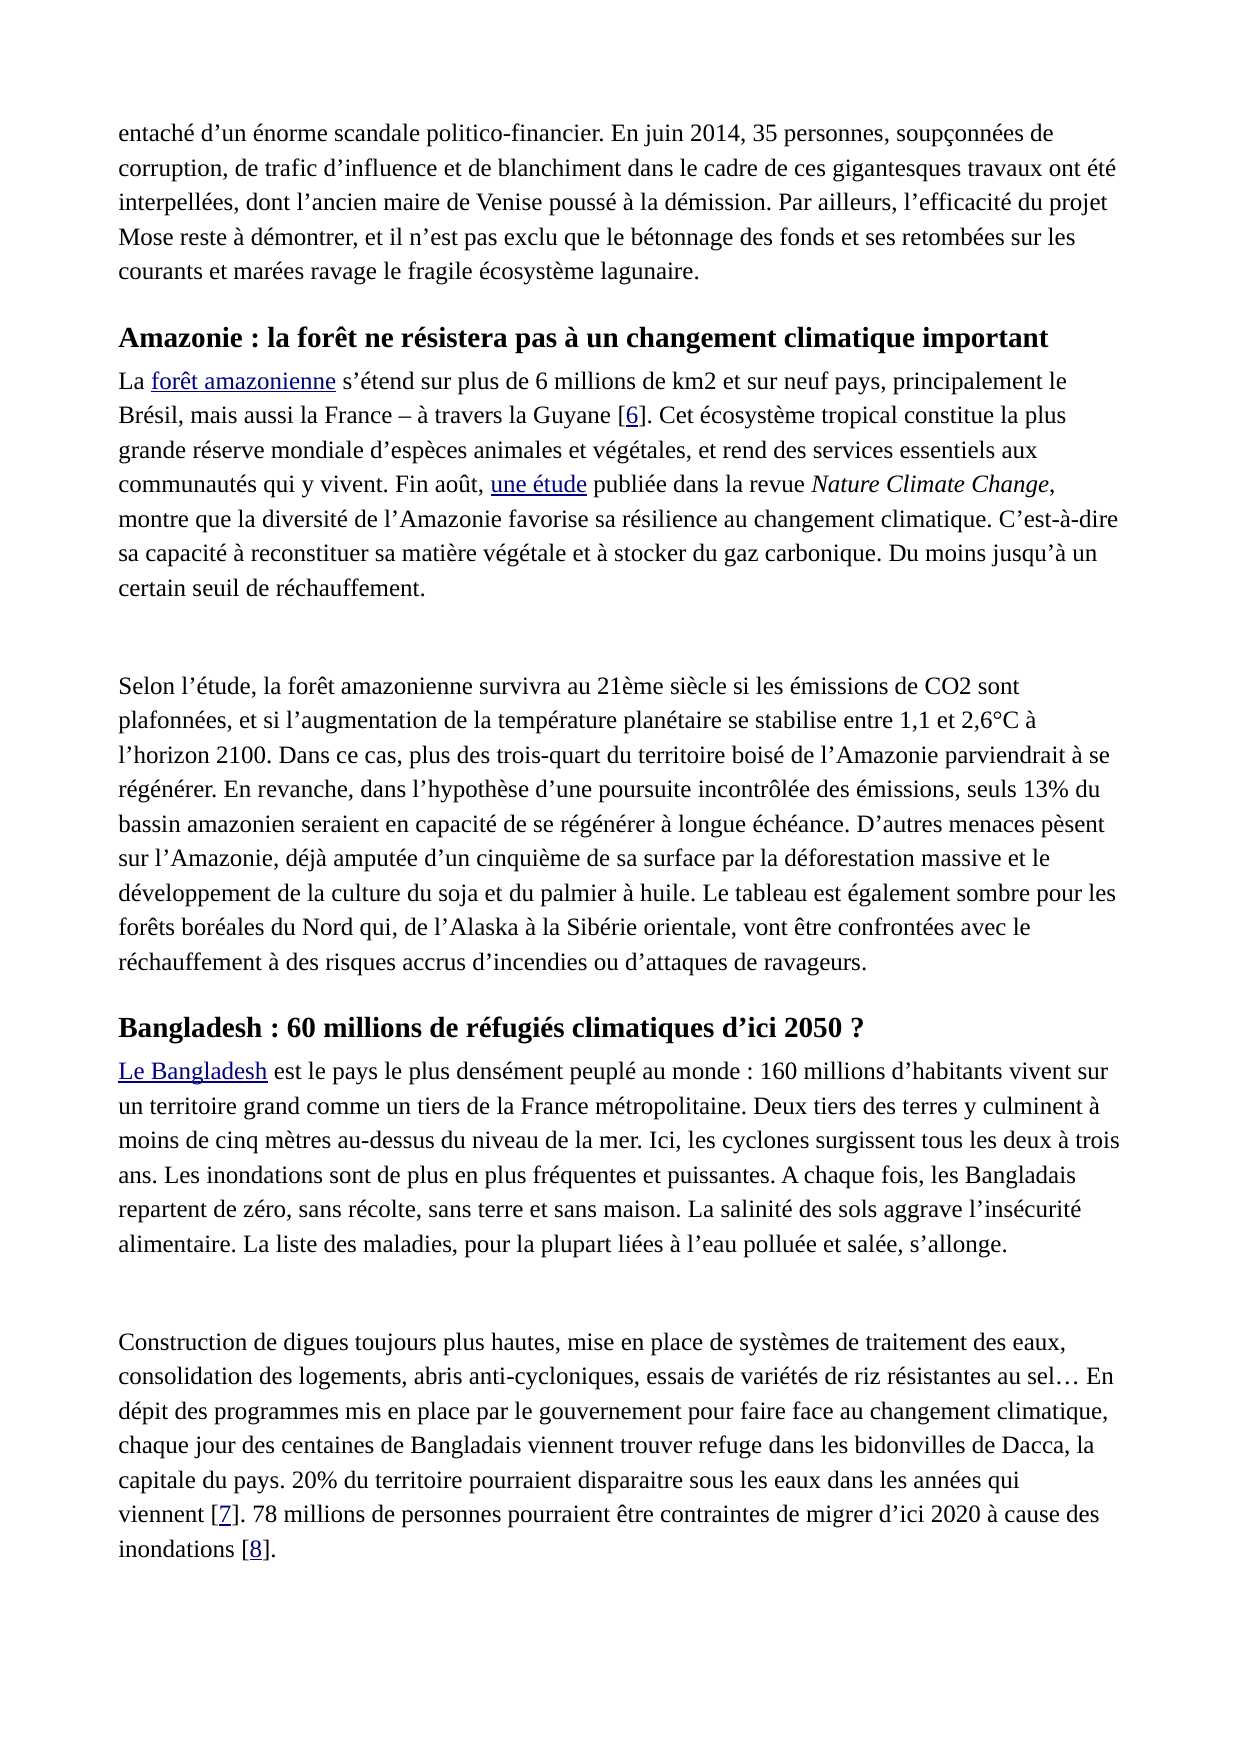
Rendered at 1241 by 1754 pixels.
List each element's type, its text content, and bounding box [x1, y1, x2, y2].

text La forêt amazonienne s’étend sur plus de 6 millions de km2 et sur neuf pays, principalement le Brésil, mais aussi la France – à travers la Guyane [6]. Cet écosystème tropical constitue la plus grande réserve mondiale d’espèces animales et végétales, et rend des services essentiels aux communautés qui y vivent. Fin août, une étude publiée dans la revue Nature Climate Change, montre que la diversité de l’Amazonie favorise sa résilience au changement climatique. C’est-à-dire sa capacité à reconstituer sa matière végétale et à stocker du gaz carbonique. Du moins jusqu’à un certain seuil de réchauffement. [118, 366, 1122, 601]
text Selon l’étude, la forêt amazonienne survivra au 21ème siècle si les émissions de CO2 sont plafonnées, et si l’augmentation de la température planétaire se stabilise entre 1,1 et 2,6°C à l’horizon 2100. Dans ce cas, plus des trois-quart du territoire boisé de l’Amazonie parviendrait à se régénérer. En revanche, dans l’hypothèse d’une poursuite incontrôlée des émissions, seuls 13% du bassin amazonien seraient en capacité de se régénérer à longue échéance. D’autres menaces pèsent sur l’Amazonie, déjà amputée d’un cinquième de sa surface par la déforestation massive et le développement de la culture du soja et du palmier à huile. Le tableau est également sombre pour les forêts boréales du Nord qui, de l’Alaska à la Sibérie orientale, vont être confrontées avec le réchauffement à des risques accrus d’incendies ou d’attaques de ravageurs. [118, 671, 1122, 975]
subtitle Bangladesh : 60 millions de réfugiés climatiques d’ici 2050 ? [118, 1010, 1122, 1044]
text Le Bangladesh est le pays le plus densément peuplé au monde : 160 millions d’habitants vivent sur un territoire grand comme un tiers de la France métropolitaine. Deux tiers des terres y culminent à moins de cinq mètres au-dessus du niveau de la mer. Ici, les cyclones surgissent tous les deux à trois ans. Les inondations sont de plus en plus fréquentes et puissantes. A chaque fois, les Bangladais repartent de zéro, sans récolte, sans terre et sans maison. La salinité des sols aggrave l’insécurité alimentaire. La liste des maladies, pour la plupart liées à l’eau polluée et salée, s’allonge. [118, 1056, 1122, 1257]
subtitle Amazonie : la forêt ne résistera pas à un changement climatique important [118, 320, 1122, 353]
text entaché d’un énorme scandale politico-financier. En juin 2014, 35 personnes, soupçonnées de corruption, de trafic d’influence et de blanchiment dans le cadre de ces gigantesques travaux ont été interpellées, dont l’ancien maire de Venise poussé à la démission. Par ailleurs, l’efficacité du projet Mose reste à démontrer, et il n’est pas exclu que le bétonnage des fonds et ses retombées sur les courants et marées ravage le fragile écosystème lagunaire. [118, 118, 1122, 285]
text Construction de digues toujours plus hautes, mise en place de systèmes de traitement des eaux, consolidation des logements, abris anti-cycloniques, essais de variétés de riz résistantes au sel… En dépit des programmes mis en place par le gouvernement pour faire face au changement climatique, chaque jour des centaines de Bangladais viennent trouver refuge dans les bidonvilles de Dacca, la capitale du pays. 20% du territoire pourraient disparaitre sous les eaux dans les années qui viennent [7]. 78 millions de personnes pourraient être contraintes de migrer d’ici 2020 à cause des inondations [8]. [118, 1327, 1122, 1562]
